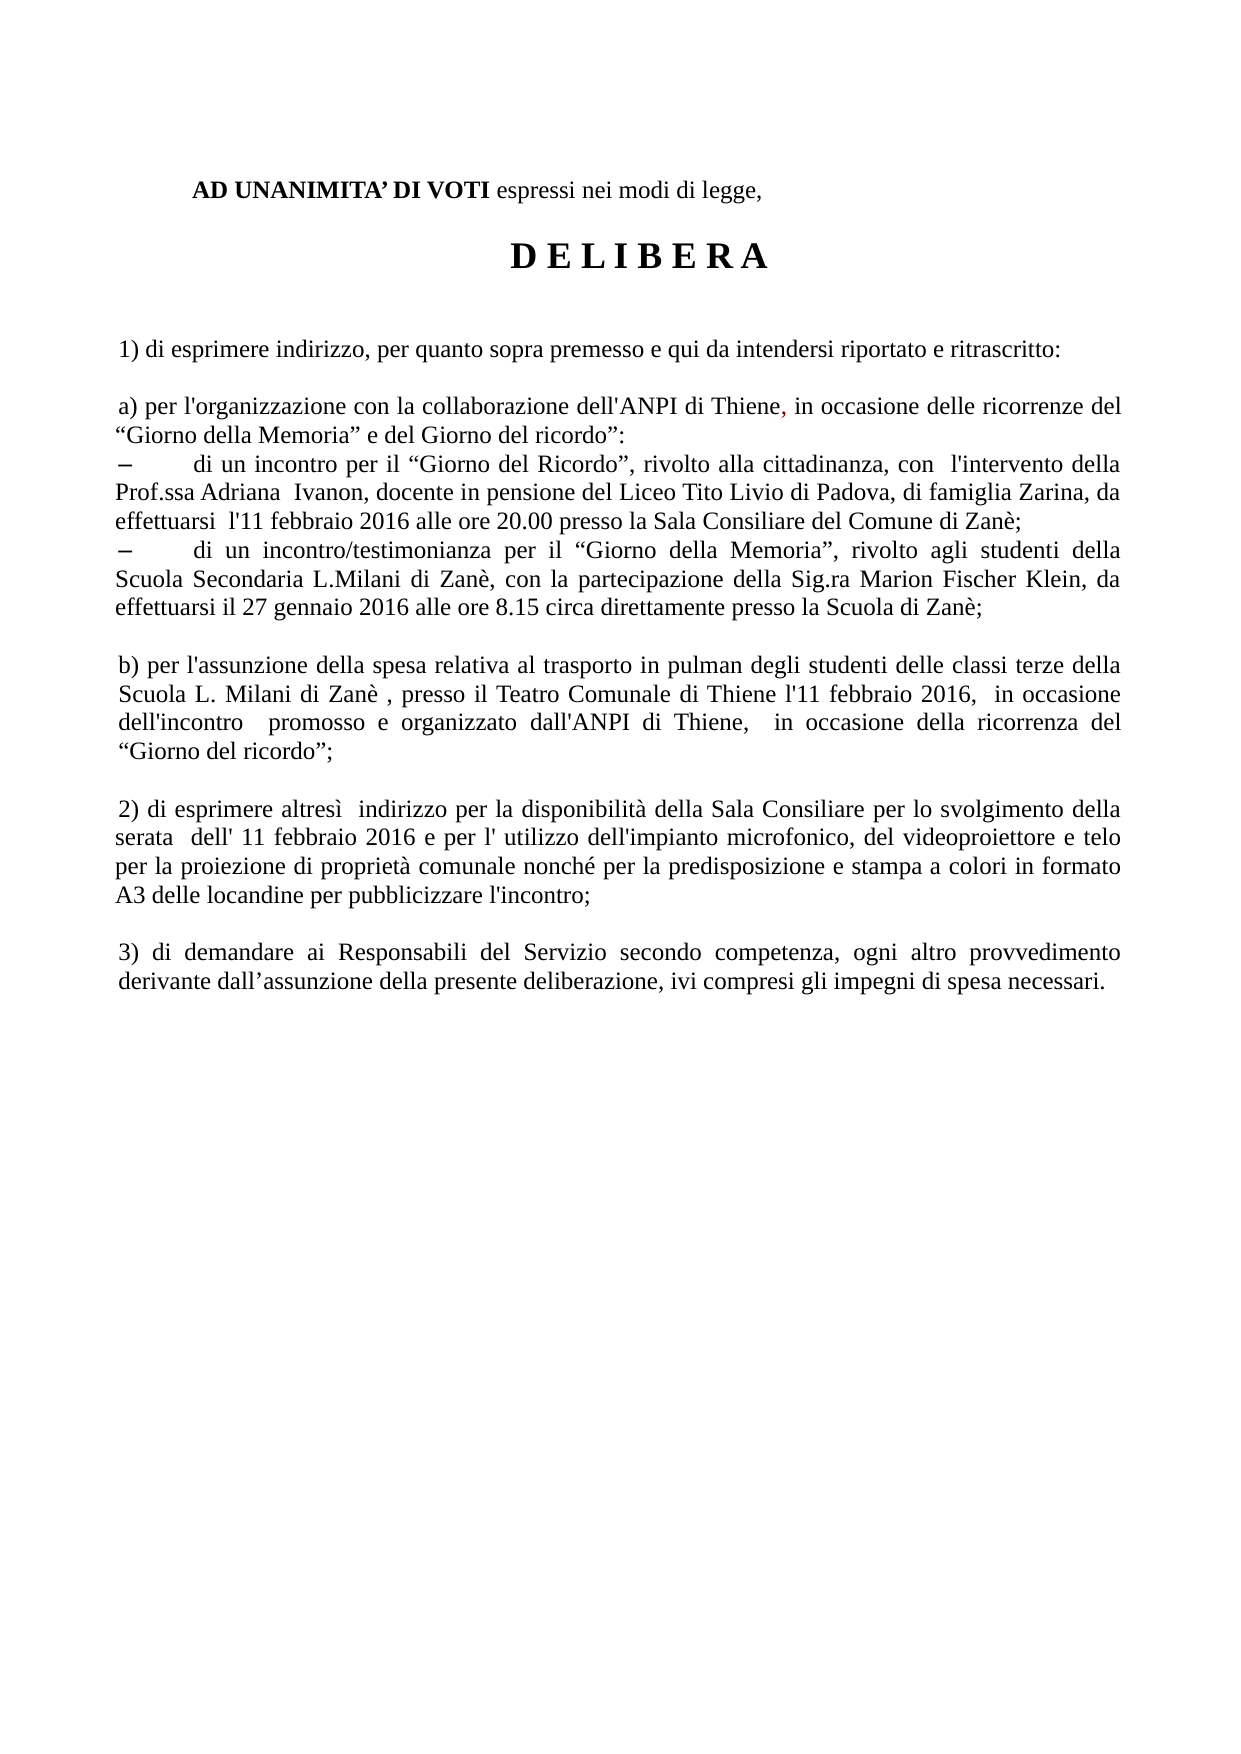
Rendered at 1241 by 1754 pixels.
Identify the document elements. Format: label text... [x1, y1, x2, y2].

text b) per l'assunzione della spesa relativa al trasporto in pulman degli studenti delle classi terze della Scuola L. Milani di Zanè , presso il Teatro Comunale di Thiene l'11 febbraio 2016, in occasione dell'incontro promosso e organizzato dall'ANPI di Thiene, in occasione della ricorrenza del “Giorno del ricordo”; [118, 650, 1122, 765]
text AD UNANIMITA’ DI VOTI espressi nei modi di legge, [118, 176, 1122, 204]
subtitle D E L I B E R A [156, 233, 1122, 276]
text 1) di esprimere indirizzo, per quanto sopra premesso e qui da intendersi riportato e ritrascritto: [115, 334, 1122, 362]
list di un incontro per il “Giorno del Ricordo”, rivolto alla cittadinanza, con l'intervento della Prof.ssa Adriana Ivanon, docente in pensione del Liceo Tito Livio di Padova, di famiglia Zarina, da effettuarsi l'11 febbraio 2016 alle ore 20.00 presso la Sala Consiliare del Comune di Zanè; [115, 449, 1122, 535]
text 2) di esprimere altresì indirizzo per la disponibilità della Sala Consiliare per lo svolgimento della serata dell' 11 febbraio 2016 e per l' utilizzo dell'impianto microfonico, del videoproiettore e telo per la proiezione di proprietà comunale nonché per la predisposizione e stampa a colori in formato A3 delle locandine per pubblicizzare l'incontro; [115, 794, 1122, 909]
list di un incontro/testimonianza per il “Giorno della Memoria”, rivolto agli studenti della Scuola Secondaria L.Milani di Zanè, con la partecipazione della Sig.ra Marion Fischer Klein, da effettuarsi il 27 gennaio 2016 alle ore 8.15 circa direttamente presso la Scuola di Zanè; [115, 535, 1122, 621]
text 3) di demandare ai Responsabili del Servizio secondo competenza, ogni altro provvedimento derivante dall’assunzione della presente deliberazione, ivi compresi gli impegni di spesa necessari. [118, 937, 1122, 995]
text a) per l'organizzazione con la collaborazione dell'ANPI di Thiene, in occasione delle ricorrenze del “Giorno della Memoria” e del Giorno del ricordo”: [115, 391, 1122, 449]
